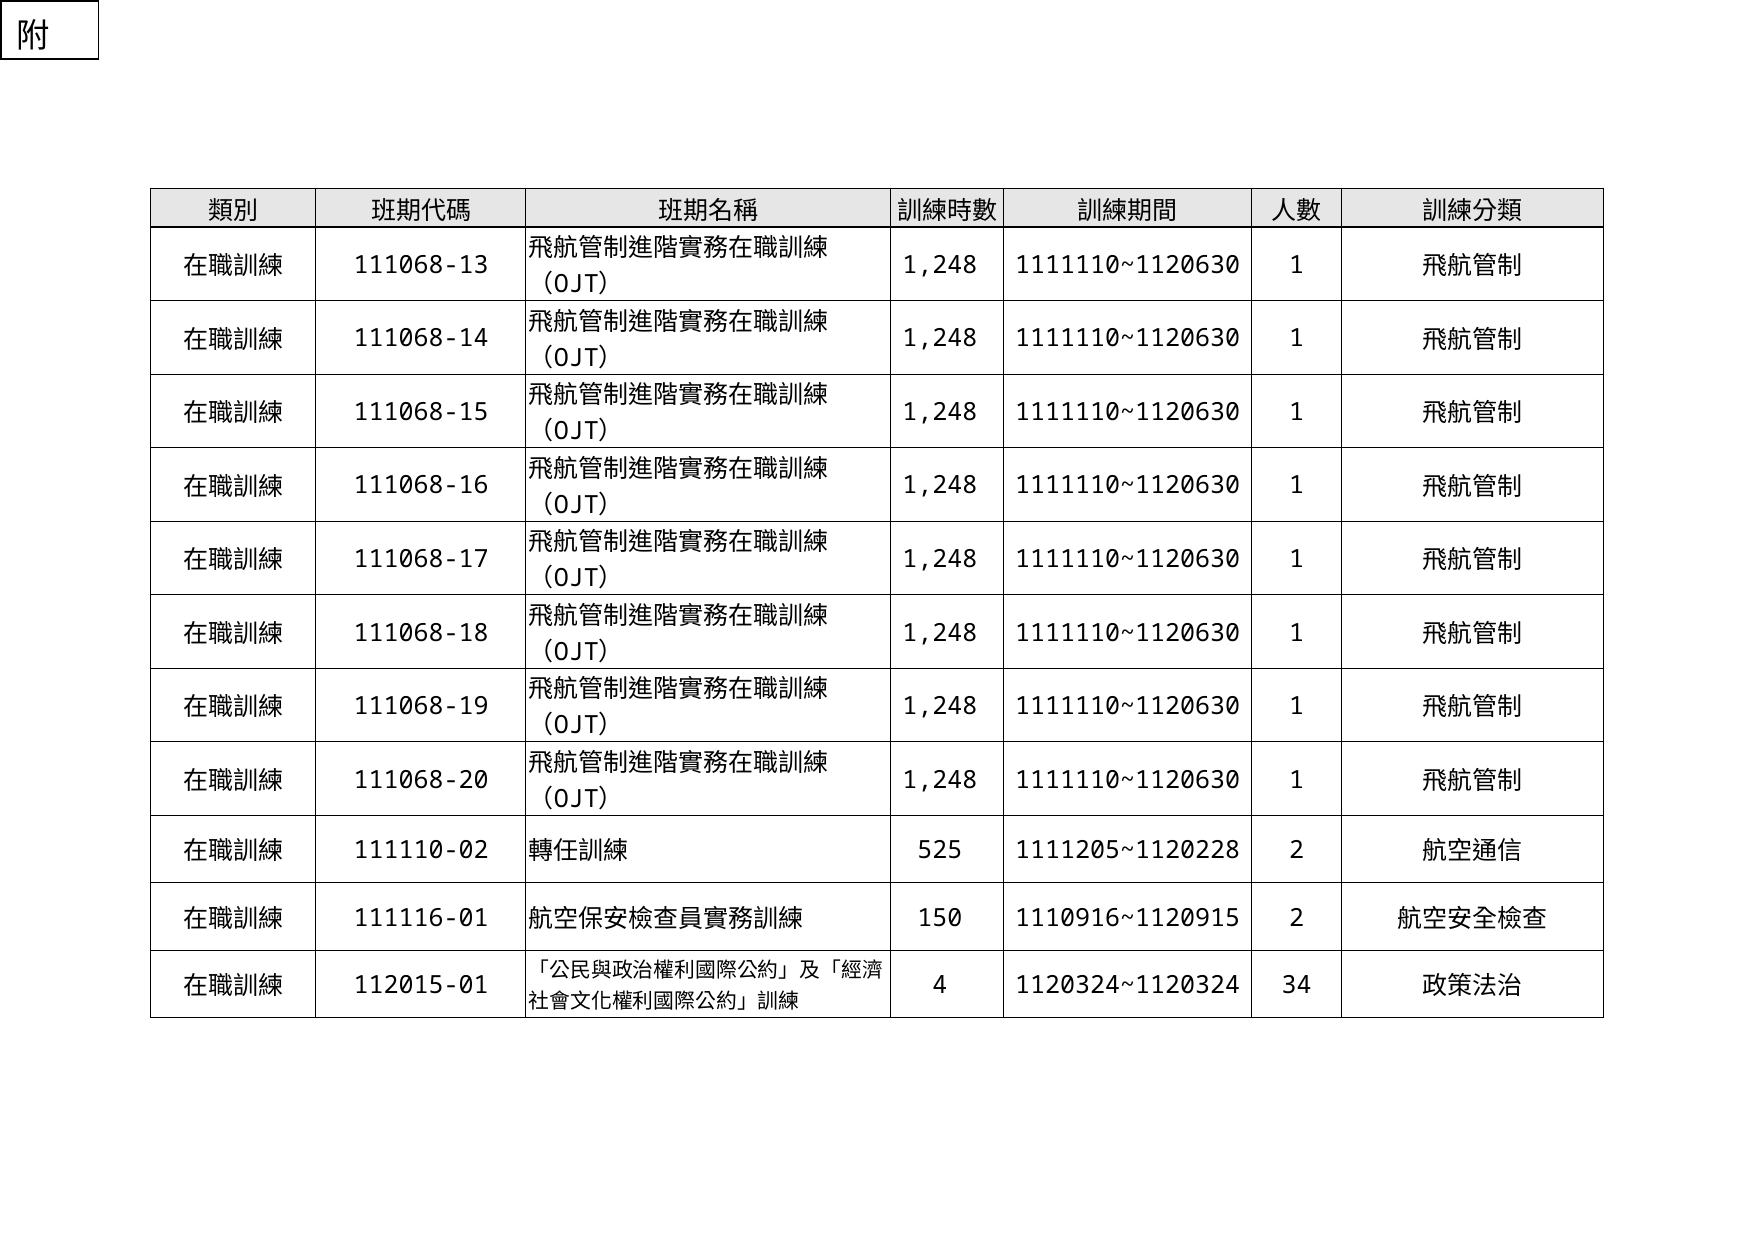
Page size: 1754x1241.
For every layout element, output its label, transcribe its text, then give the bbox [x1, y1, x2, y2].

table_cell 航空保安檢查員實務訓練 [526, 883, 890, 950]
table_cell 1,248 [891, 669, 1003, 741]
table_cell 飛航管制 [1342, 375, 1603, 447]
table_cell 1 [1252, 375, 1341, 447]
table_cell 在職訓練 [151, 883, 315, 950]
table_cell 1111110~1120630 [1004, 595, 1251, 668]
table_cell 飛航管制進階實務在職訓練（OJT） [526, 669, 890, 741]
table_cell 在職訓練 [151, 228, 315, 300]
table_cell 1,248 [891, 742, 1003, 815]
table_cell 1111110~1120630 [1004, 742, 1251, 815]
table_cell 1111110~1120630 [1004, 522, 1251, 594]
table_cell 在職訓練 [151, 742, 315, 815]
table_cell 轉任訓練 [526, 816, 890, 882]
table_cell 飛航管制 [1342, 301, 1603, 373]
table_cell 1 [1252, 301, 1341, 373]
table_header 班期名稱 [526, 189, 890, 226]
table_cell 4 [891, 951, 1003, 1017]
table_cell 飛航管制 [1342, 595, 1603, 668]
table_cell 1,248 [891, 448, 1003, 521]
table_cell 1,248 [891, 595, 1003, 668]
table_cell 航空通信 [1342, 816, 1603, 882]
table_cell 111068-13 [316, 228, 525, 300]
table_cell 飛航管制 [1342, 669, 1603, 741]
table_cell 在職訓練 [151, 375, 315, 447]
table_cell 34 [1252, 951, 1341, 1017]
table_cell 「公民與政治權利國際公約」及「經濟社會文化權利國際公約」訓練 [526, 951, 890, 1017]
table_cell 1 [1252, 742, 1341, 815]
table_cell 在職訓練 [151, 448, 315, 521]
table_header 訓練時數 [891, 189, 1003, 226]
table_cell 飛航管制進階實務在職訓練（OJT） [526, 448, 890, 521]
table_cell 111068-15 [316, 375, 525, 447]
table_cell 1 [1252, 595, 1341, 668]
table_cell 在職訓練 [151, 595, 315, 668]
table_cell 112015-01 [316, 951, 525, 1017]
table_cell 飛航管制 [1342, 742, 1603, 815]
table_cell 1,248 [891, 301, 1003, 373]
table_cell 飛航管制進階實務在職訓練（OJT） [526, 595, 890, 668]
table_header 班期代碼 [316, 189, 525, 226]
table_cell 飛航管制進階實務在職訓練（OJT） [526, 228, 890, 300]
table_cell 111068-16 [316, 448, 525, 521]
table_cell 1111110~1120630 [1004, 448, 1251, 521]
table_cell 飛航管制進階實務在職訓練（OJT） [526, 375, 890, 447]
table_cell 航空安全檢查 [1342, 883, 1603, 950]
table_cell 飛航管制進階實務在職訓練（OJT） [526, 742, 890, 815]
table_cell 飛航管制 [1342, 228, 1603, 300]
table_cell 150 [891, 883, 1003, 950]
table_cell 525 [891, 816, 1003, 882]
table_cell 1 [1252, 228, 1341, 300]
table_cell 1,248 [891, 522, 1003, 594]
table_cell 2 [1252, 816, 1341, 882]
table_cell 111068-18 [316, 595, 525, 668]
table_cell 在職訓練 [151, 301, 315, 373]
table_cell 1111110~1120630 [1004, 669, 1251, 741]
table_cell 在職訓練 [151, 816, 315, 882]
table_cell 1111110~1120630 [1004, 228, 1251, 300]
table_cell 111068-14 [316, 301, 525, 373]
table_cell 飛航管制進階實務在職訓練（OJT） [526, 522, 890, 594]
table_cell 1120324~1120324 [1004, 951, 1251, 1017]
table_cell 1,248 [891, 228, 1003, 300]
table_cell 飛航管制 [1342, 522, 1603, 594]
table_cell 111068-19 [316, 669, 525, 741]
table_cell 1111110~1120630 [1004, 301, 1251, 373]
table_cell 1 [1252, 669, 1341, 741]
table_header 訓練期間 [1004, 189, 1251, 226]
table_cell 在職訓練 [151, 522, 315, 594]
table_cell 1 [1252, 448, 1341, 521]
table_cell 111068-17 [316, 522, 525, 594]
table_cell 2 [1252, 883, 1341, 950]
table_cell 在職訓練 [151, 669, 315, 741]
table_cell 在職訓練 [151, 951, 315, 1017]
table_cell 1 [1252, 522, 1341, 594]
table_cell 1111110~1120630 [1004, 375, 1251, 447]
table_cell 飛航管制進階實務在職訓練（OJT） [526, 301, 890, 373]
table_header 訓練分類 [1342, 189, 1603, 226]
table_cell 飛航管制 [1342, 448, 1603, 521]
table_cell 政策法治 [1342, 951, 1603, 1017]
table_cell 1110916~1120915 [1004, 883, 1251, 950]
table_cell 111068-20 [316, 742, 525, 815]
table_cell 1111205~1120228 [1004, 816, 1251, 882]
table_cell 111116-01 [316, 883, 525, 950]
table_cell 111110-02 [316, 816, 525, 882]
table_cell 1,248 [891, 375, 1003, 447]
table_header 類別 [151, 189, 315, 226]
table_header 人數 [1252, 189, 1341, 226]
